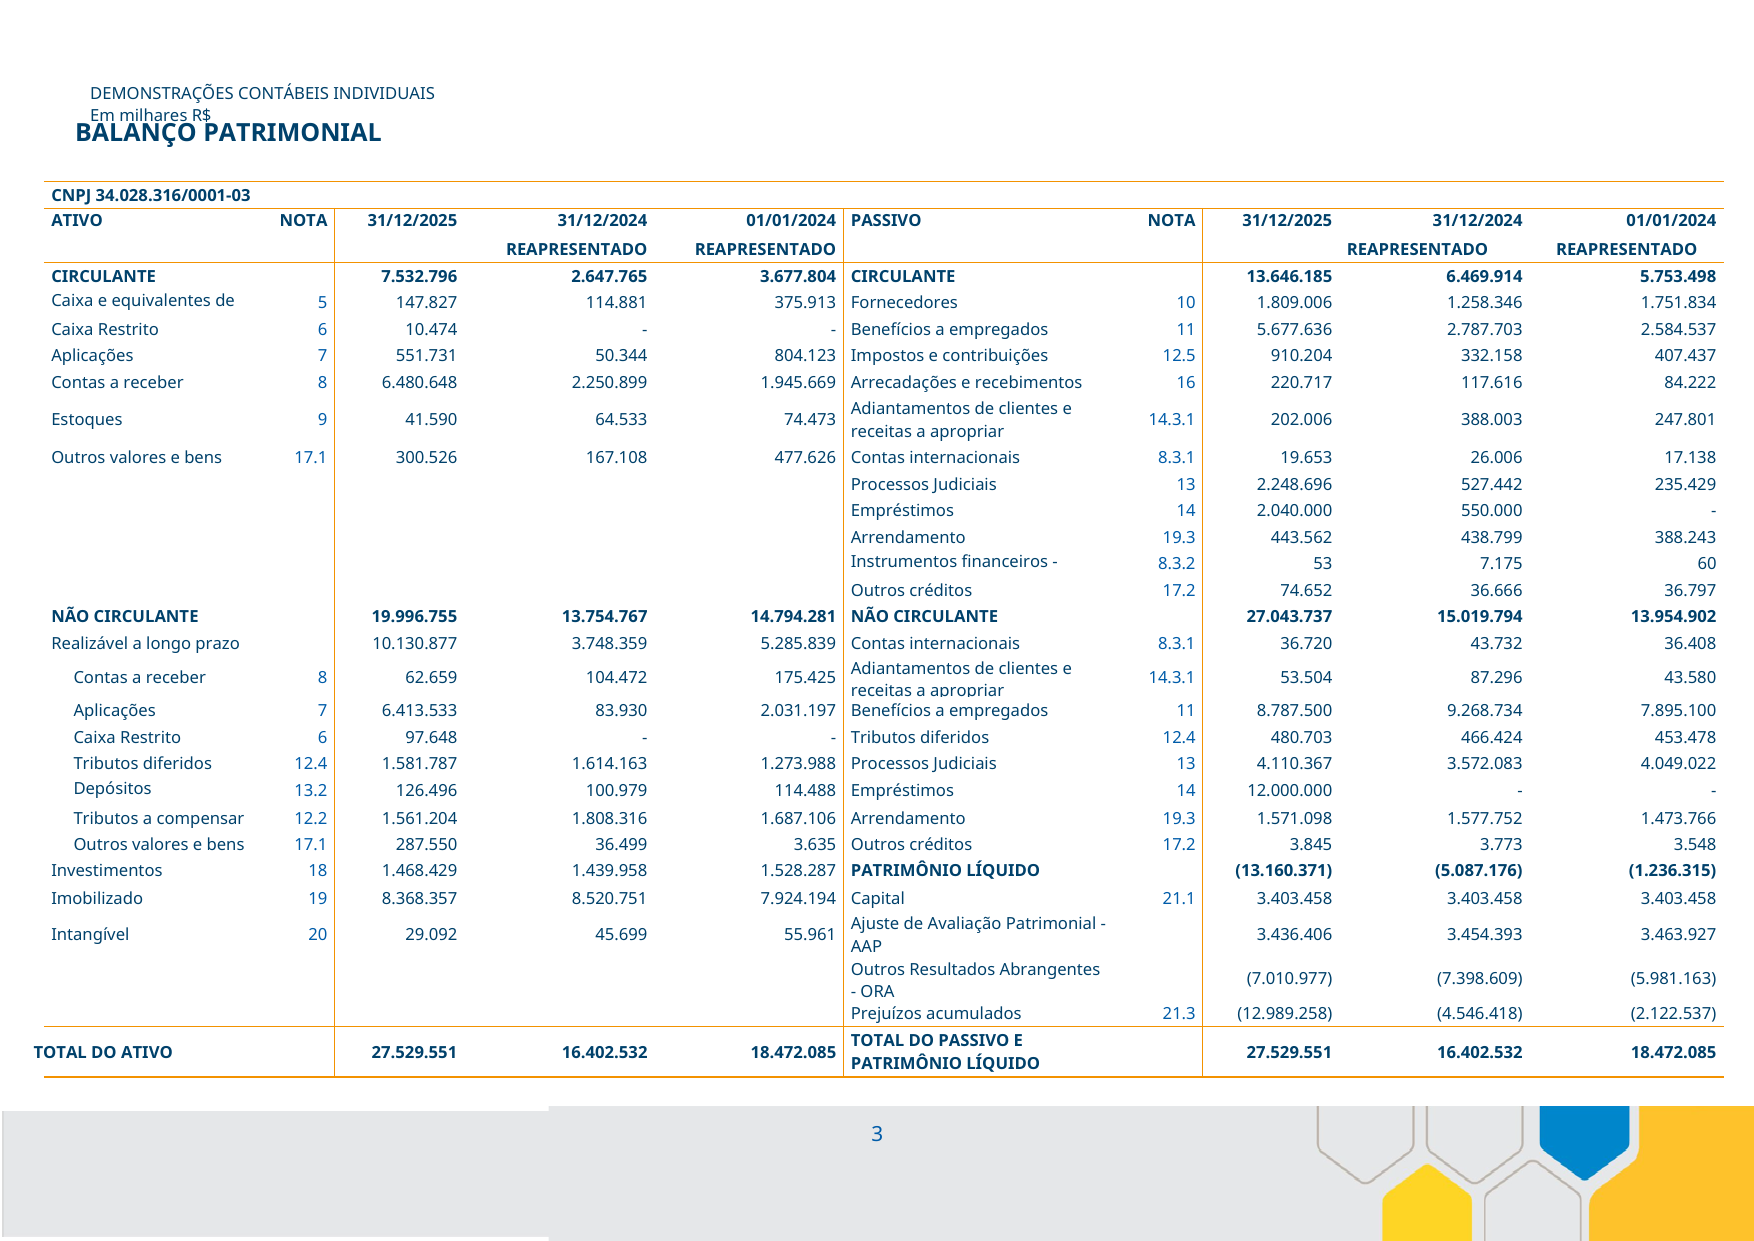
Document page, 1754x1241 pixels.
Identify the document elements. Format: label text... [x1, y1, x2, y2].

table_cell 97.648 [335, 724, 464, 750]
table_cell 527.442 [1339, 470, 1530, 497]
table_cell Empréstimos [844, 777, 1114, 803]
table_cell 17.1 [270, 444, 334, 470]
table_cell 10.474 [335, 315, 464, 342]
table_cell 3.403.458 [1339, 885, 1530, 912]
table_cell [844, 235, 1114, 262]
table_cell 14 [1114, 777, 1202, 803]
table_cell [464, 550, 654, 577]
table_cell Contas internacionais [844, 444, 1114, 470]
table_cell 31/12/2024 [464, 209, 654, 235]
table_cell [655, 550, 843, 577]
table_cell 3.463.927 [1530, 912, 1723, 957]
table_cell 8.3.2 [1114, 550, 1202, 577]
table_cell 453.478 [1530, 724, 1723, 750]
table_cell Impostos e contribuições [844, 342, 1114, 368]
table_cell Fornecedores [844, 289, 1114, 315]
table_cell 2.647.765 [464, 263, 654, 289]
table_cell [655, 577, 843, 603]
table_cell [44, 235, 270, 262]
table_cell CIRCULANTE [844, 263, 1114, 289]
table_cell [270, 263, 334, 289]
table_cell 12.4 [1114, 724, 1202, 750]
table_cell Tributos diferidos [844, 724, 1114, 750]
table_cell - [464, 315, 654, 342]
table_cell 114.881 [464, 289, 654, 315]
table_cell 5.677.636 [1203, 315, 1339, 342]
table_cell 3.572.083 [1339, 750, 1530, 777]
table_cell [335, 957, 464, 999]
table_cell Arrendamento [844, 524, 1114, 550]
table_cell (4.546.418) [1339, 1000, 1530, 1026]
table_cell [270, 235, 334, 262]
table_cell REAPRESENTADO [464, 235, 654, 262]
table_cell 3.635 [655, 833, 843, 855]
table_cell [44, 957, 270, 999]
table_cell 104.472 [464, 656, 654, 697]
table_header [334, 182, 464, 208]
table_cell 6.413.533 [335, 697, 464, 723]
table_cell 18.472.085 [1530, 1027, 1723, 1076]
table_cell [464, 1000, 654, 1026]
table_cell 12.000.000 [1203, 777, 1339, 803]
table_cell 27.043.737 [1203, 603, 1339, 630]
table_cell 8.3.1 [1114, 444, 1202, 470]
table_cell ATIVO [44, 209, 270, 235]
table_cell Caixa Restrito [44, 724, 270, 750]
table_cell PASSIVO [844, 209, 1114, 235]
table_cell 443.562 [1203, 524, 1339, 550]
table_cell [44, 524, 270, 550]
table_cell REAPRESENTADO [1530, 235, 1723, 262]
table_cell [270, 957, 334, 999]
table_cell 60 [1530, 550, 1723, 577]
table_cell 14.3.1 [1114, 656, 1202, 697]
table_cell 20 [270, 912, 334, 957]
table_cell 36.408 [1530, 630, 1723, 656]
table_cell TOTAL DO ATIVO [44, 1027, 270, 1076]
table_cell 31/12/2025 [1203, 209, 1339, 235]
table_cell 1.561.204 [335, 803, 464, 833]
table_cell Outros valores e bens [44, 444, 270, 470]
table_cell 17.138 [1530, 444, 1723, 470]
table_cell 19.3 [1114, 803, 1202, 833]
table_cell (5.981.163) [1530, 957, 1723, 999]
table_cell 3.403.458 [1530, 885, 1723, 912]
table_cell 5.285.839 [655, 630, 843, 656]
table_cell NÃO CIRCULANTE [844, 603, 1114, 630]
table_cell (2.122.537) [1530, 1000, 1723, 1026]
table_cell [1114, 957, 1202, 999]
table_cell 43.732 [1339, 630, 1530, 656]
table_cell - [1530, 777, 1723, 803]
table_cell 7 [270, 342, 334, 368]
table_cell CIRCULANTE [44, 263, 270, 289]
table_cell 375.913 [655, 289, 843, 315]
table_cell 480.703 [1203, 724, 1339, 750]
table_cell [655, 524, 843, 550]
table_cell [464, 577, 654, 603]
table_cell [270, 603, 334, 630]
table_cell [270, 497, 334, 523]
table_header [1114, 182, 1203, 208]
table_cell 2.248.696 [1203, 470, 1339, 497]
table_cell Investimentos [44, 855, 270, 885]
table_cell Capital [844, 885, 1114, 912]
table_cell Outros créditos [844, 577, 1114, 603]
table_cell 1.473.766 [1530, 803, 1723, 833]
table_cell Contas a receber [44, 656, 270, 697]
table_cell [270, 470, 334, 497]
table_cell 10 [1114, 289, 1202, 315]
table_cell 14.794.281 [655, 603, 843, 630]
table_cell 6.469.914 [1339, 263, 1530, 289]
table_cell 8.520.751 [464, 885, 654, 912]
table_cell 17.1 [270, 833, 334, 855]
table_header [1203, 182, 1339, 208]
table_cell [335, 470, 464, 497]
table_cell 175.425 [655, 656, 843, 697]
table_cell (12.989.258) [1203, 1000, 1339, 1026]
table_cell 13.646.185 [1203, 263, 1339, 289]
table_cell 2.787.703 [1339, 315, 1530, 342]
table_cell 18.472.085 [655, 1027, 843, 1076]
table_cell Adiantamentos de clientes e receitas a apropriar [844, 656, 1114, 697]
table_cell 87.296 [1339, 656, 1530, 697]
table_cell 19.996.755 [335, 603, 464, 630]
table_cell 1.614.163 [464, 750, 654, 777]
table_cell Tributos a compensar [44, 803, 270, 833]
table_cell [44, 577, 270, 603]
table_cell [655, 497, 843, 523]
table_cell Realizável a longo prazo [44, 630, 270, 656]
table_cell [1114, 603, 1202, 630]
table_cell Processos Judiciais [844, 470, 1114, 497]
table_cell 64.533 [464, 395, 654, 444]
table_cell Outros créditos [844, 833, 1114, 855]
table_cell 477.626 [655, 444, 843, 470]
table_cell 17.2 [1114, 577, 1202, 603]
table_cell 438.799 [1339, 524, 1530, 550]
table_cell [44, 550, 270, 577]
table_cell 36.797 [1530, 577, 1723, 603]
table_cell 6 [270, 315, 334, 342]
table_cell [335, 524, 464, 550]
table_cell 36.720 [1203, 630, 1339, 656]
table_cell 31/12/2024 [1339, 209, 1530, 235]
table_cell 43.580 [1530, 656, 1723, 697]
table_cell Aplicações [44, 697, 270, 723]
table_header [1530, 182, 1723, 208]
table_cell [655, 957, 843, 999]
table_cell 7.532.796 [335, 263, 464, 289]
table_cell [1203, 235, 1339, 262]
table_cell 3.773 [1339, 833, 1530, 855]
table_cell - [655, 315, 843, 342]
table_cell 83.930 [464, 697, 654, 723]
table_cell 8 [270, 369, 334, 395]
table_cell 13 [1114, 750, 1202, 777]
table_cell Arrendamento [844, 803, 1114, 833]
table_cell [270, 550, 334, 577]
table_cell 45.699 [464, 912, 654, 957]
table_cell 19 [270, 885, 334, 912]
table_cell 407.437 [1530, 342, 1723, 368]
table_cell 9 [270, 395, 334, 444]
table_cell REAPRESENTADO [655, 235, 843, 262]
table_cell Tributos diferidos [44, 750, 270, 777]
table_cell 551.731 [335, 342, 464, 368]
table_header CNPJ 34.028.316/0001-03 [44, 182, 334, 208]
table_cell 5.753.498 [1530, 263, 1723, 289]
table_cell REAPRESENTADO [1339, 235, 1530, 262]
table_cell 220.717 [1203, 369, 1339, 395]
table_cell 5 [270, 289, 334, 315]
table_cell 53.504 [1203, 656, 1339, 697]
table_cell - [655, 724, 843, 750]
table_cell Aplicações [44, 342, 270, 368]
table_cell 16.402.532 [1339, 1027, 1530, 1076]
table_cell 11 [1114, 315, 1202, 342]
table_cell 8.368.357 [335, 885, 464, 912]
table_cell 1.258.346 [1339, 289, 1530, 315]
table_cell [44, 1000, 270, 1026]
table_header [464, 182, 654, 208]
table_cell 2.031.197 [655, 697, 843, 723]
table_cell [270, 1027, 334, 1076]
table_cell PATRIMÔNIO LÍQUIDO [844, 855, 1114, 885]
table_cell 12.4 [270, 750, 334, 777]
table_cell 12.5 [1114, 342, 1202, 368]
table_cell 1.577.752 [1339, 803, 1530, 833]
table_cell 29.092 [335, 912, 464, 957]
table_cell 1.571.098 [1203, 803, 1339, 833]
table_cell Ajuste de Avaliação Patrimonial - AAP [844, 912, 1114, 957]
table_cell 388.003 [1339, 395, 1530, 444]
table_cell 332.158 [1339, 342, 1530, 368]
table_cell 12.2 [270, 803, 334, 833]
table_cell 8.787.500 [1203, 697, 1339, 723]
table_cell 17.2 [1114, 833, 1202, 855]
table_cell 19.653 [1203, 444, 1339, 470]
table_cell 4.049.022 [1530, 750, 1723, 777]
table_cell 1.751.834 [1530, 289, 1723, 315]
table_cell [655, 1000, 843, 1026]
table_cell Benefícios a empregados [844, 697, 1114, 723]
table_cell 1.273.988 [655, 750, 843, 777]
table_cell 235.429 [1530, 470, 1723, 497]
table_header [1339, 182, 1530, 208]
table_cell 117.616 [1339, 369, 1530, 395]
table_cell 01/01/2024 [655, 209, 843, 235]
table_cell Contas a receber [44, 369, 270, 395]
table_cell NOTA [1114, 209, 1202, 235]
table_cell - [464, 724, 654, 750]
table_cell [1114, 912, 1202, 957]
table_cell 7.924.194 [655, 885, 843, 912]
table_cell [655, 470, 843, 497]
table_cell Adiantamentos de clientes e receitas a apropriar [844, 395, 1114, 444]
table_cell 13 [1114, 470, 1202, 497]
subtitle BALANÇO PATRIMONIAL [75, 115, 1679, 149]
table_cell [335, 1000, 464, 1026]
table_cell 1.468.429 [335, 855, 464, 885]
table_cell - [1339, 777, 1530, 803]
table_cell 1.687.106 [655, 803, 843, 833]
table_cell 84.222 [1530, 369, 1723, 395]
table_cell 114.488 [655, 777, 843, 803]
table_cell [335, 497, 464, 523]
table_cell 10.130.877 [335, 630, 464, 656]
table_cell 7 [270, 697, 334, 723]
table_cell Processos Judiciais [844, 750, 1114, 777]
table_cell TOTAL DO PASSIVO E PATRIMÔNIO LÍQUIDO [844, 1027, 1114, 1076]
table_cell Empréstimos [844, 497, 1114, 523]
table_cell [1114, 263, 1202, 289]
table_cell [464, 957, 654, 999]
table_cell 14.3.1 [1114, 395, 1202, 444]
table_cell 8 [270, 656, 334, 697]
table_cell Outros Resultados Abrangentes - ORA [844, 957, 1114, 999]
table_cell 2.250.899 [464, 369, 654, 395]
table_cell 31/12/2025 [335, 209, 464, 235]
table_cell 126.496 [335, 777, 464, 803]
table_cell 1.808.316 [464, 803, 654, 833]
table_cell 62.659 [335, 656, 464, 697]
table_cell 16 [1114, 369, 1202, 395]
table_cell 14 [1114, 497, 1202, 523]
table_cell [44, 497, 270, 523]
table_cell 550.000 [1339, 497, 1530, 523]
table_cell 15.019.794 [1339, 603, 1530, 630]
table_cell [44, 470, 270, 497]
table_cell NOTA [270, 209, 334, 235]
table_cell Instrumentos financeiros - derivativos [844, 550, 1114, 577]
table_cell 16.402.532 [464, 1027, 654, 1076]
table_cell 3.748.359 [464, 630, 654, 656]
table_cell 36.499 [464, 833, 654, 855]
table_cell 11 [1114, 697, 1202, 723]
table_cell [1114, 855, 1202, 885]
table_cell Estoques [44, 395, 270, 444]
table_cell 6 [270, 724, 334, 750]
table_cell [270, 577, 334, 603]
table_cell Imobilizado [44, 885, 270, 912]
table_cell 8.3.1 [1114, 630, 1202, 656]
table_cell 19.3 [1114, 524, 1202, 550]
table_cell (13.160.371) [1203, 855, 1339, 885]
table_cell Depósitos (Jud./Rec./Adm.) [44, 777, 270, 803]
table_cell Prejuízos acumulados [844, 1000, 1114, 1026]
table_cell 7.895.100 [1530, 697, 1723, 723]
table_cell [335, 235, 464, 262]
table_cell 18 [270, 855, 334, 885]
table_cell [464, 470, 654, 497]
table_cell 202.006 [1203, 395, 1339, 444]
table_cell 36.666 [1339, 577, 1530, 603]
table_cell (7.010.977) [1203, 957, 1339, 999]
table_cell [464, 497, 654, 523]
table_cell 6.480.648 [335, 369, 464, 395]
table_cell Contas internacionais [844, 630, 1114, 656]
table_cell 13.2 [270, 777, 334, 803]
table_cell 2.040.000 [1203, 497, 1339, 523]
table_cell 53 [1203, 550, 1339, 577]
table_cell 3.845 [1203, 833, 1339, 855]
table_cell 26.006 [1339, 444, 1530, 470]
table_cell Caixa e equivalentes de caixa [44, 289, 270, 315]
table_cell 21.3 [1114, 1000, 1202, 1026]
table_cell 74.473 [655, 395, 843, 444]
table_cell 804.123 [655, 342, 843, 368]
table_cell 55.961 [655, 912, 843, 957]
table_cell 13.954.902 [1530, 603, 1723, 630]
table_cell 1.439.958 [464, 855, 654, 885]
table_cell 21.1 [1114, 885, 1202, 912]
table_cell Arrecadações e recebimentos [844, 369, 1114, 395]
picture [2, 1106, 1754, 1241]
table_cell 100.979 [464, 777, 654, 803]
table_cell Intangível [44, 912, 270, 957]
table_cell 2.584.537 [1530, 315, 1723, 342]
table_cell [1114, 235, 1202, 262]
table_cell - [1530, 497, 1723, 523]
table_cell 3.436.406 [1203, 912, 1339, 957]
table_cell Benefícios a empregados [844, 315, 1114, 342]
table_cell 910.204 [1203, 342, 1339, 368]
table_cell 1.528.287 [655, 855, 843, 885]
table_cell 287.550 [335, 833, 464, 855]
table_cell 13.754.767 [464, 603, 654, 630]
table_cell 3.677.804 [655, 263, 843, 289]
table_cell (7.398.609) [1339, 957, 1530, 999]
table_cell 167.108 [464, 444, 654, 470]
table_cell 3.548 [1530, 833, 1723, 855]
table_header [843, 182, 1114, 208]
table_cell [335, 550, 464, 577]
table_cell 27.529.551 [1203, 1027, 1339, 1076]
table_cell 50.344 [464, 342, 654, 368]
table_cell 74.652 [1203, 577, 1339, 603]
table_cell 388.243 [1530, 524, 1723, 550]
table_cell [270, 1000, 334, 1026]
table_cell 41.590 [335, 395, 464, 444]
table_cell 7.175 [1339, 550, 1530, 577]
table_cell [335, 577, 464, 603]
table_cell Caixa Restrito [44, 315, 270, 342]
table_cell 1.581.787 [335, 750, 464, 777]
table_cell 1.945.669 [655, 369, 843, 395]
table_cell 3.403.458 [1203, 885, 1339, 912]
table_cell Outros valores e bens [44, 833, 270, 855]
table_cell (5.087.176) [1339, 855, 1530, 885]
table_cell (1.236.315) [1530, 855, 1723, 885]
table_cell 300.526 [335, 444, 464, 470]
table_cell 247.801 [1530, 395, 1723, 444]
table_cell 1.809.006 [1203, 289, 1339, 315]
table_cell 147.827 [335, 289, 464, 315]
table_cell [270, 630, 334, 656]
table_cell 466.424 [1339, 724, 1530, 750]
table_cell 4.110.367 [1203, 750, 1339, 777]
table_cell NÃO CIRCULANTE [44, 603, 270, 630]
table_cell 3.454.393 [1339, 912, 1530, 957]
table_cell [270, 524, 334, 550]
table_cell 9.268.734 [1339, 697, 1530, 723]
table_cell 27.529.551 [335, 1027, 464, 1076]
table_cell 01/01/2024 [1530, 209, 1723, 235]
table_cell [464, 524, 654, 550]
table_header [655, 182, 843, 208]
table_cell [1114, 1027, 1202, 1076]
